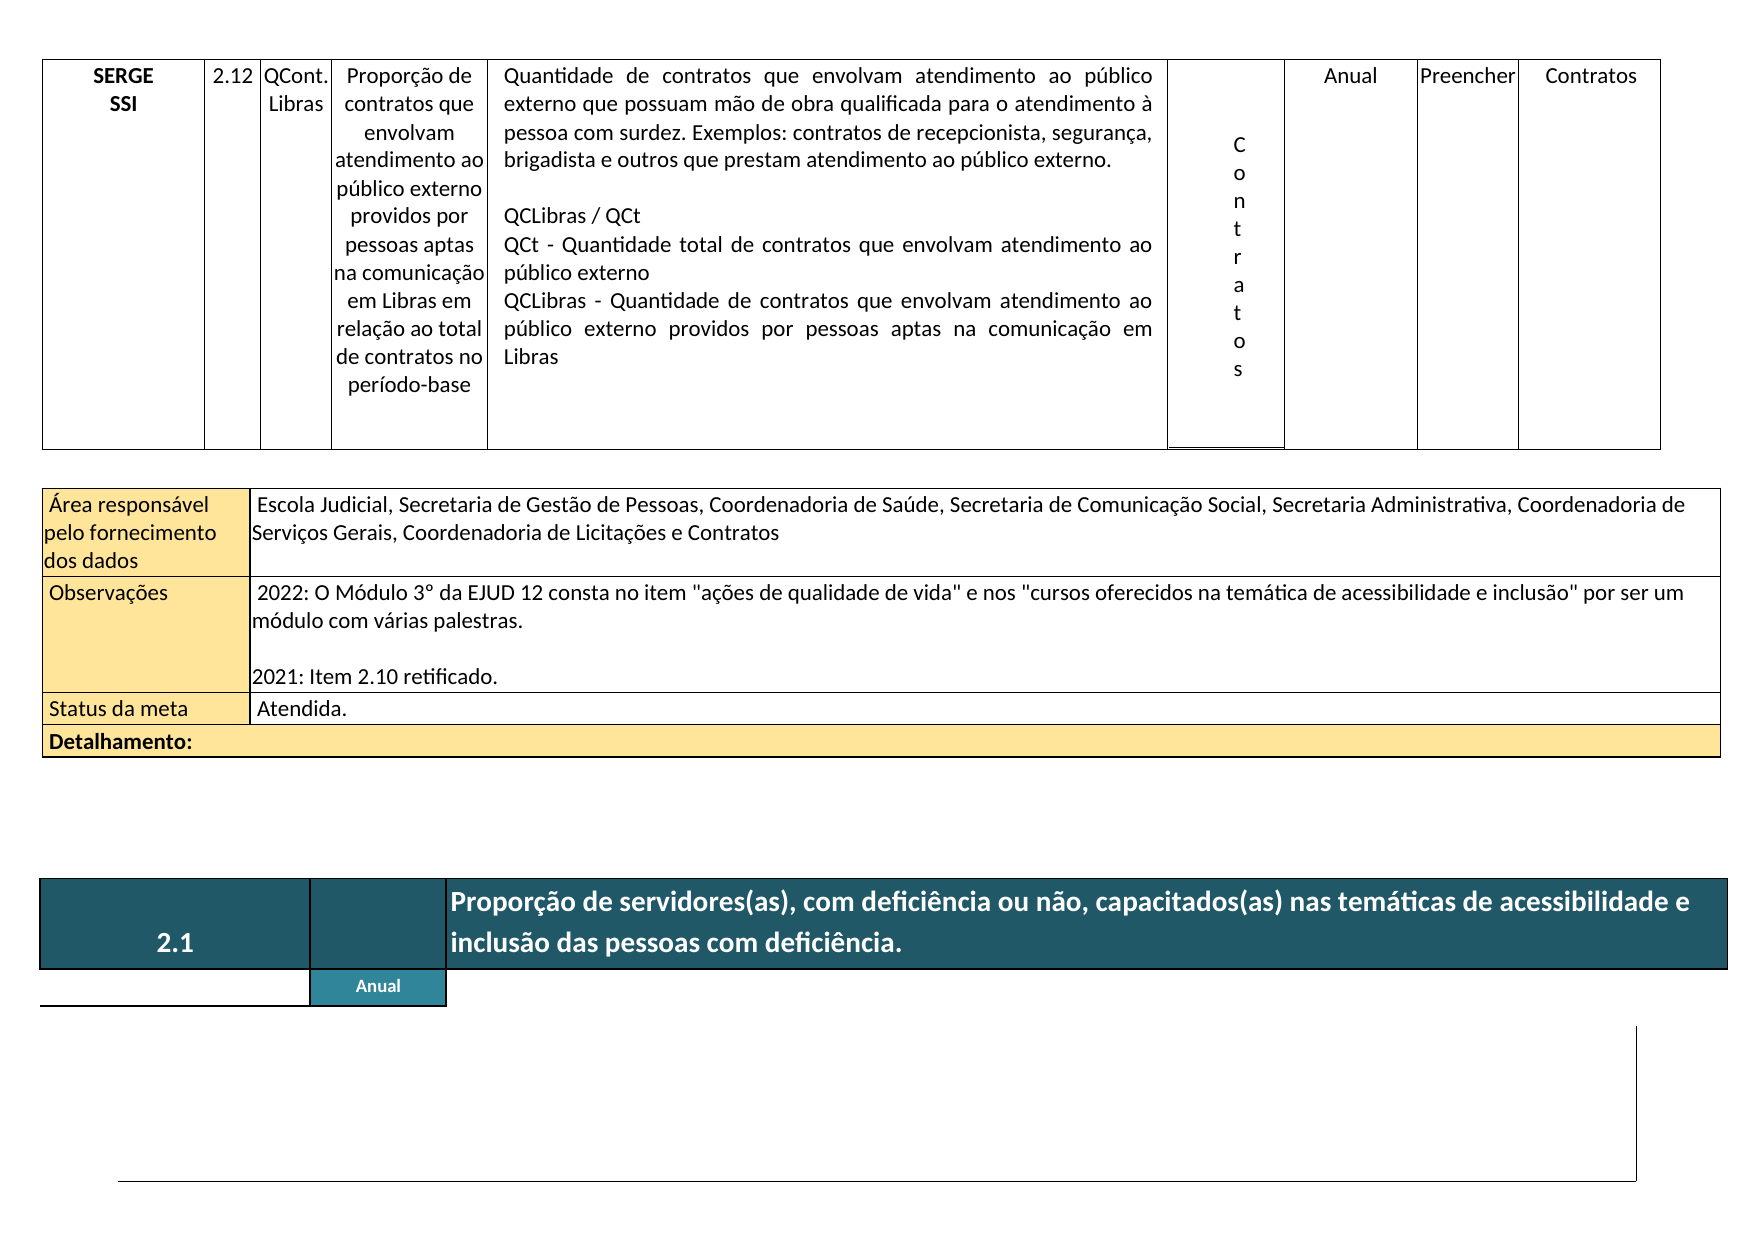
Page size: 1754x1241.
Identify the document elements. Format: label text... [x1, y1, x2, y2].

table_cell QCont.Libras [261, 60, 331, 449]
table_header Proporção de servidores(as), com deficiência ou não, capacitados(as) nas temáticas de acessibilidade e inclusão das pessoas com deficiência. [447, 879, 1727, 968]
table_cell [587, 970, 682, 1005]
table_cell [40, 970, 309, 1005]
table_cell Quantidade de contratos que envolvam atendimento ao público externo que possuam mão de obra qualificada para o atendimento à pessoa com surdez. Exemplos: contratos de recepcionista, segurança, brigadista e outros que prestam atendimento ao público externo. QCLibras / QCt QCt - Quantidade total de contratos que envolvam atendimento ao público externo QCLibras - Quantidade de contratos que envolvam atendimento ao público externo providos por pessoas aptas na comunicação em Libras [488, 60, 1167, 449]
table_cell Contratos [1168, 60, 1284, 449]
table_header 2.1 [41, 879, 309, 968]
table_cell [1540, 970, 1727, 1005]
table_cell Preencher [1418, 60, 1518, 449]
table_cell [1349, 970, 1444, 1005]
table_cell [968, 970, 1063, 1005]
table_cell Anual [311, 970, 445, 1005]
table_cell 2022: O Módulo 3º da EJUD 12 consta no item "ações de qualidade de vida" e nos "cursos oferecidos na temática de acessibilidade e inclusão" por ser um módulo com várias palestras. 2021: Item 2.10 retificado. [251, 577, 1720, 692]
table_cell [1254, 970, 1349, 1005]
table_cell [1063, 970, 1159, 1005]
table_cell [1159, 970, 1254, 1005]
table_header Área responsável pelo fornecimento dos dados [43, 489, 249, 576]
table_cell [1445, 970, 1540, 1005]
table_cell [778, 970, 873, 1005]
table_cell Atendida. [251, 693, 1720, 724]
table_cell Proporção de contratos que envolvam atendimento ao público externo providos por pessoas aptas na comunicação em Libras em relação ao total de contratos no período-base [332, 60, 487, 449]
table_cell Observações [43, 577, 249, 692]
table_cell [447, 970, 587, 1005]
table_cell Detalhamento: [43, 725, 1720, 756]
table_cell Anual [1285, 60, 1417, 449]
table_cell [873, 970, 968, 1005]
table_cell [682, 970, 777, 1005]
table_header [311, 879, 445, 968]
table_cell Contratos [1519, 60, 1660, 449]
table_cell SERGE SSI [43, 60, 204, 449]
table_cell 2.12 [205, 60, 260, 449]
table_cell Status da meta [43, 693, 249, 724]
table_header Escola Judicial, Secretaria de Gestão de Pessoas, Coordenadoria de Saúde, Secretaria de Comunicação Social, Secretaria Administrativa, Coordenadoria de Serviços Gerais, Coordenadoria de Licitações e Contratos [251, 489, 1720, 576]
